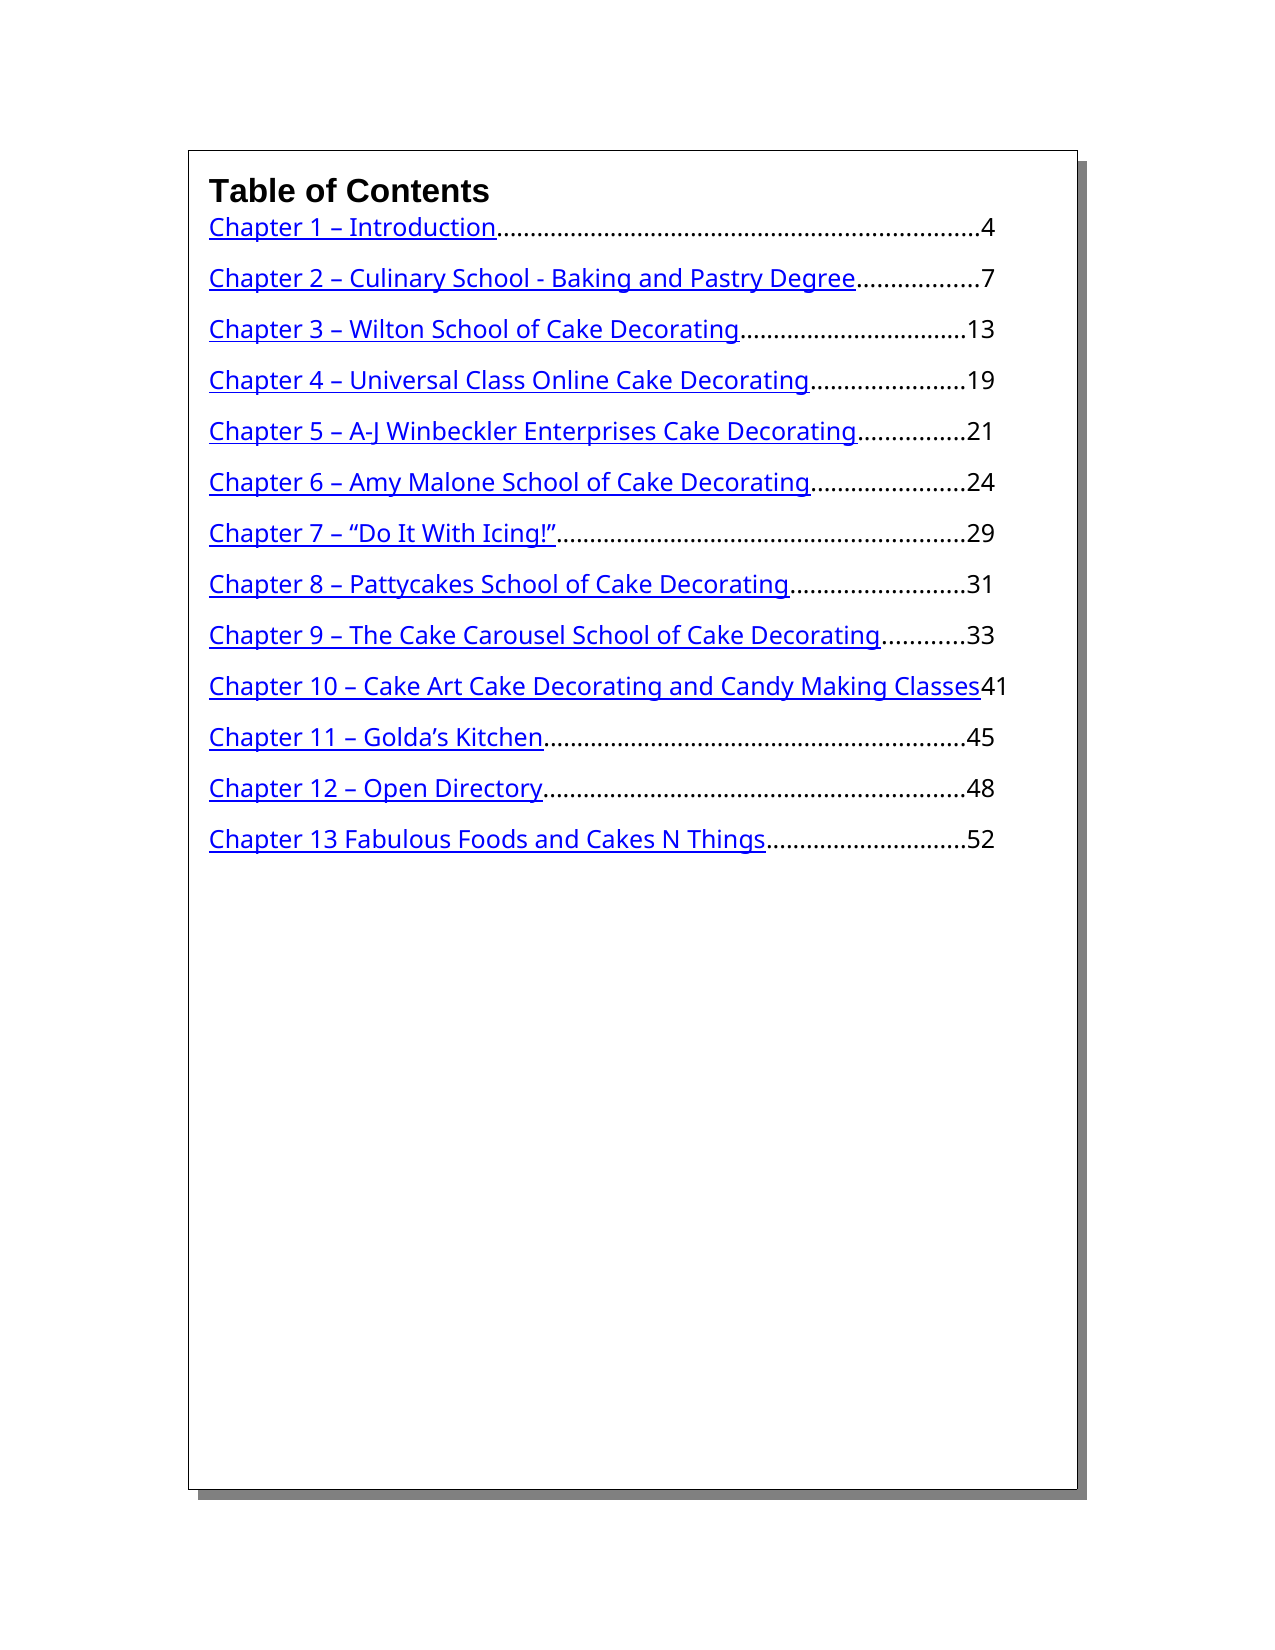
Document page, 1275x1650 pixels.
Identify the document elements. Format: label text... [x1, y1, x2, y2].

text Table of Contents [209, 171, 1056, 209]
text Chapter 11 – Golda’s Kitchen 45 [209, 720, 1056, 754]
text Chapter 3 – Wilton School of Cake Decorating 13 [209, 312, 1056, 346]
text Chapter 12 – Open Directory 48 [209, 771, 1056, 805]
text Chapter 6 – Amy Malone School of Cake Decorating 24 [209, 465, 1056, 499]
text Chapter 13 Fabulous Foods and Cakes N Things 52 [209, 822, 1056, 856]
text Chapter 9 – The Cake Carousel School of Cake Decorating 33 [209, 618, 1056, 652]
text Chapter 7 – “Do It With Icing!” 29 [209, 516, 1056, 550]
text Chapter 1 – Introduction 4 [209, 209, 1056, 244]
text Chapter 4 – Universal Class Online Cake Decorating 19 [209, 363, 1056, 397]
text Chapter 2 – Culinary School - Baking and Pastry Degree 7 [209, 261, 1056, 295]
text Chapter 8 – Pattycakes School of Cake Decorating 31 [209, 567, 1056, 601]
text Chapter 10 – Cake Art Cake Decorating and Candy Making Classes 41 [209, 669, 1056, 703]
text Chapter 5 – A-J Winbeckler Enterprises Cake Decorating 21 [209, 414, 1056, 448]
